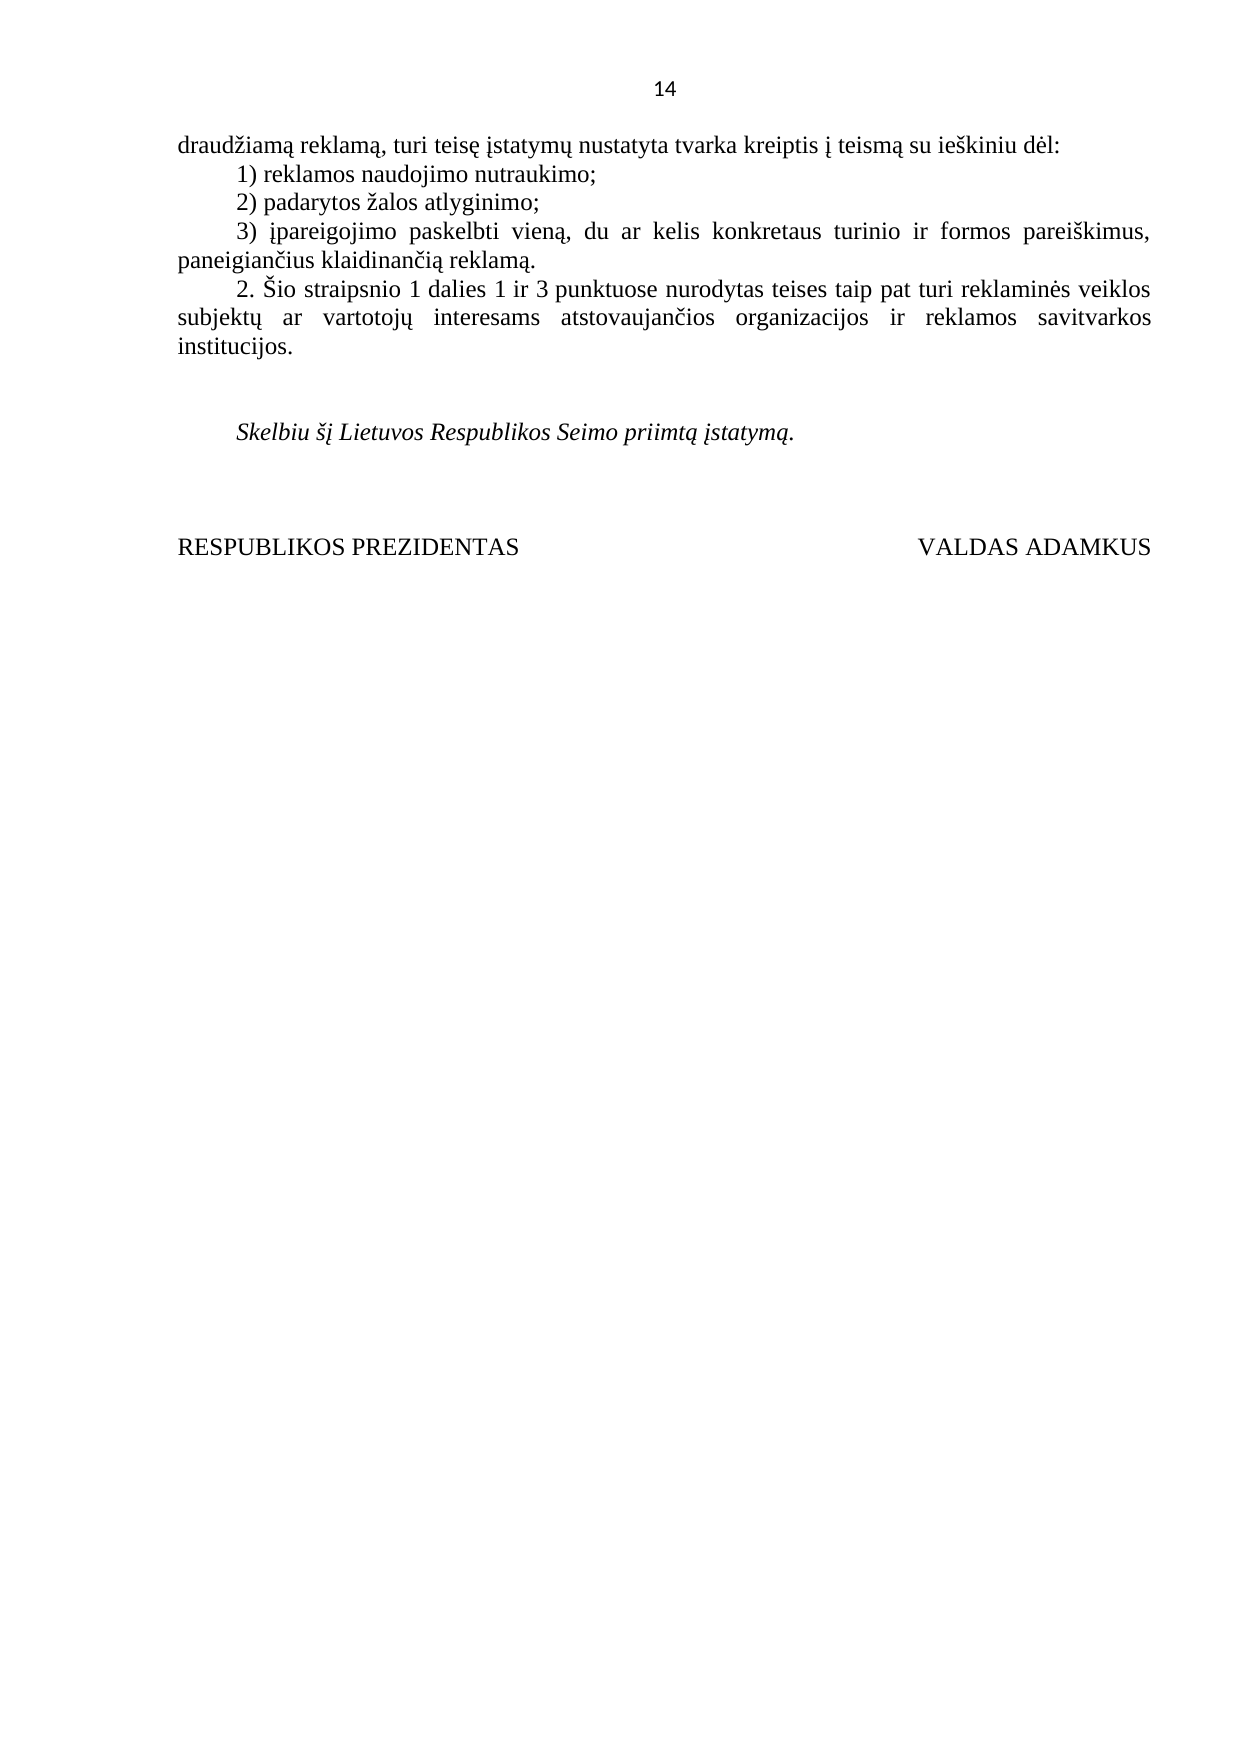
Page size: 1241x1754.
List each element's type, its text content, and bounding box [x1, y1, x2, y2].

text 2) padarytos žalos atlyginimo; [177, 187, 1152, 216]
text 1) reklamos naudojimo nutraukimo; [177, 159, 1152, 187]
text RESPUBLIKOS PREZIDENTAS VALDAS ADAMKUS [177, 532, 1152, 561]
text 3) įpareigojimo paskelbti vieną, du ar kelis konkretaus turinio ir formos pareiškimus, paneigiančius klaidinančią reklamą. [177, 216, 1152, 274]
text draudžiamą reklamą, turi teisę įstatymų nustatyta tvarka kreiptis į teismą su ieškiniu dėl: [177, 130, 1152, 159]
text 2. Šio straipsnio 1 dalies 1 ir 3 punktuose nurodytas teises taip pat turi reklaminės veiklos subjektų ar vartotojų interesams atstovaujančios organizacijos ir reklamos savitvarkos institucijos. [177, 274, 1152, 360]
text Skelbiu šį Lietuvos Respublikos Seimo priimtą įstatymą. [177, 417, 1152, 446]
